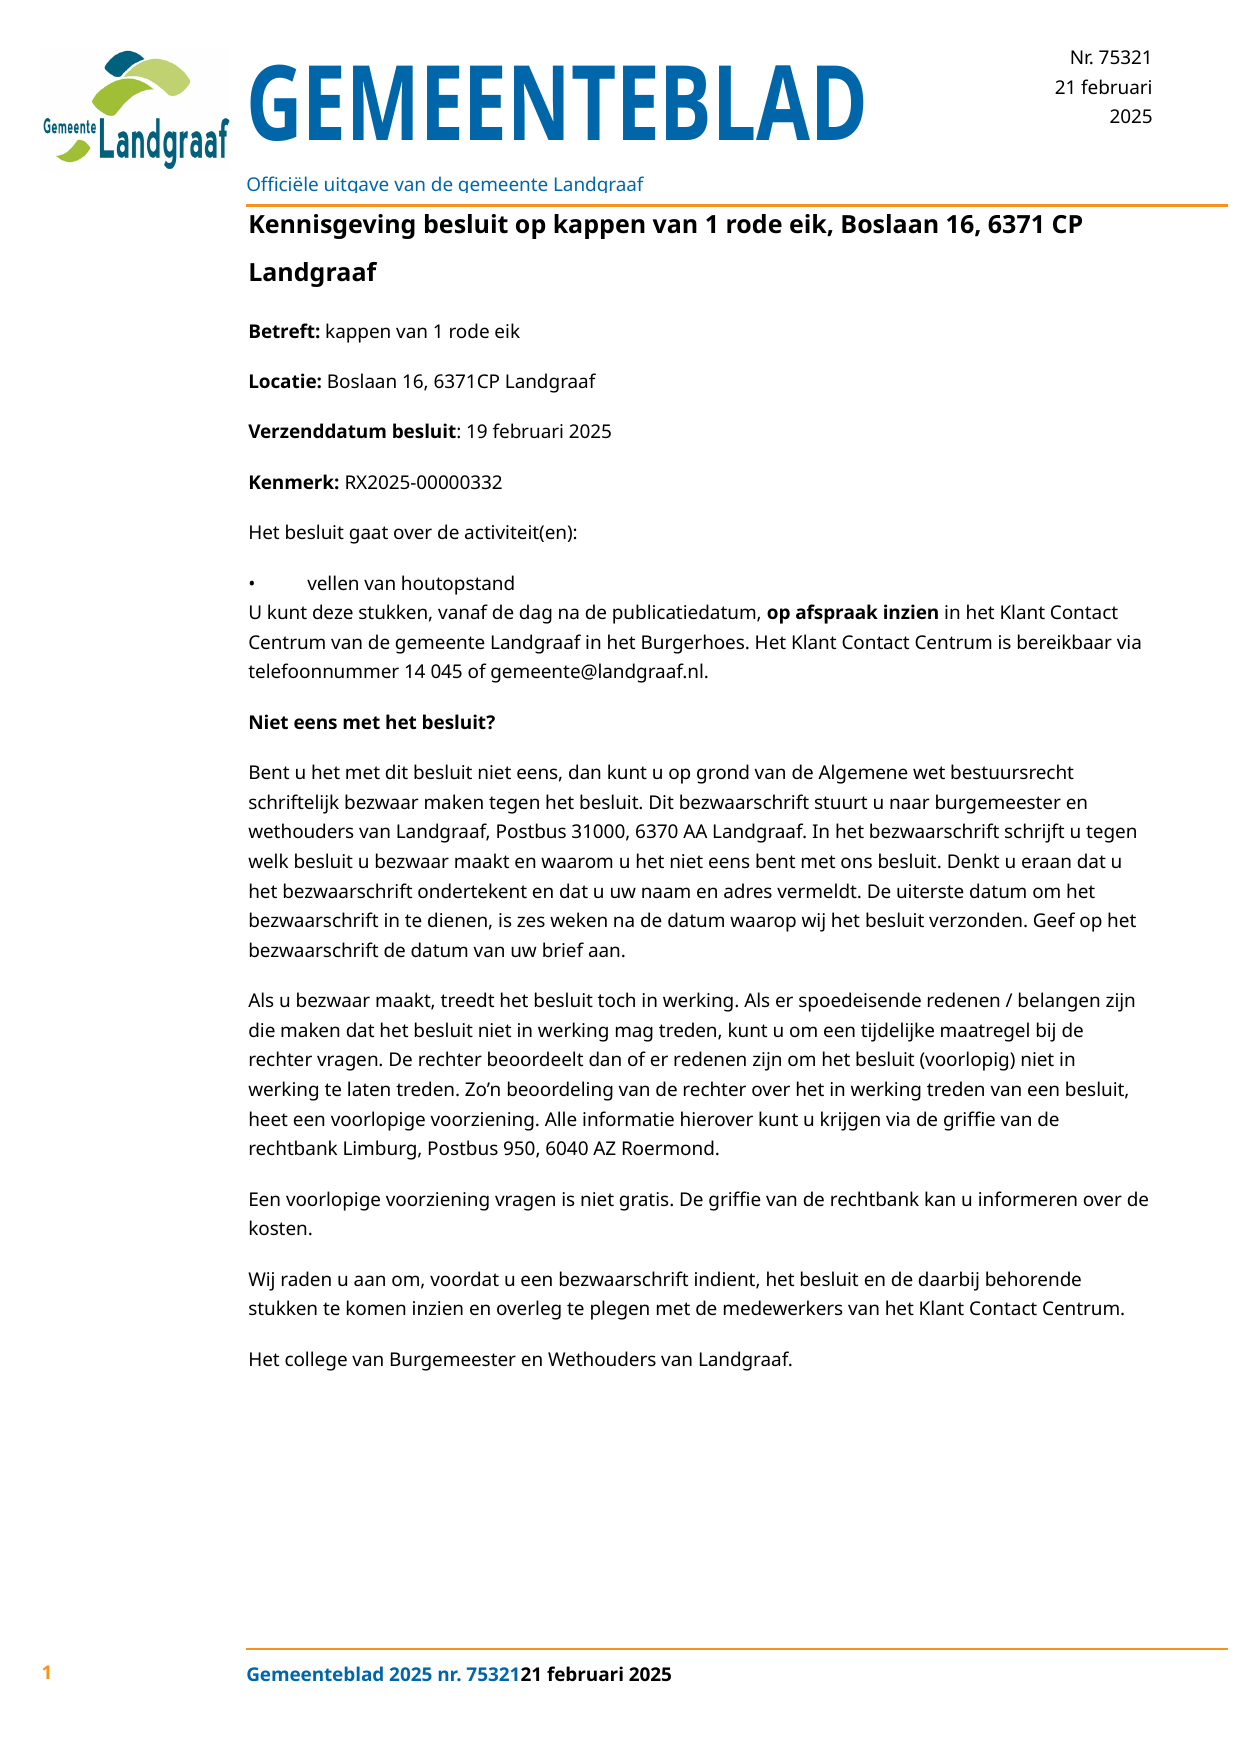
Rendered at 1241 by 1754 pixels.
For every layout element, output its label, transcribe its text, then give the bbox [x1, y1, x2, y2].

picture [41, 47, 231, 172]
text Het college van Burgemeester en Wethouders van Landgraaf. [248, 1346, 1152, 1372]
text Bent u het met dit besluit niet eens, dan kunt u op grond van de Algemene wet bestuursrecht schriftelijk bezwaar maken tegen het besluit. Dit bezwaarschrift stuurt u naar burgemeester en wethouders van Landgraaf, Postbus 31000, 6370 AA Landgraaf. In het bezwaarschrift schrijft u tegen welk besluit u bezwaar maakt en waarom u het niet eens bent met ons besluit. Denkt u eraan dat u het bezwaarschrift ondertekent en dat u uw naam en adres vermeldt. De uiterste datum om het bezwaarschrift in te dienen, is zes weken na de datum waarop wij het besluit verzonden. Geef op het bezwaarschrift de datum van uw brief aan. [248, 759, 1152, 963]
text Kennisgeving besluit op kappen van 1 rode eik, Boslaan 16, 6371 CP Landgraaf [248, 207, 1152, 288]
text Wij raden u aan om, voordat u een bezwaarschrift indient, het besluit en de daarbij behorende stukken te komen inzien en overleg te plegen met de medewerkers van het Klant Contact Centrum. [248, 1266, 1152, 1321]
text Niet eens met het besluit? [248, 709, 1152, 735]
text Het besluit gaat over de activiteit(en): [248, 519, 1152, 545]
text Betreft: kappen van 1 rode eik [248, 318, 1152, 344]
text Kenmerk: RX2025-00000332 [248, 469, 1152, 495]
text Verzenddatum besluit: 19 februari 2025 [248, 419, 1152, 444]
text Locatie: Boslaan 16, 6371CP Landgraaf [248, 368, 1152, 394]
text Een voorlopige voorziening vragen is niet gratis. De griffie van de rechtbank kan u informeren over de kosten. [248, 1186, 1152, 1241]
text U kunt deze stukken, vanaf de dag na de publicatiedatum, op afspraak inzien in het Klant Contact Centrum van de gemeente Landgraaf in het Burgerhoes. Het Klant Contact Centrum is bereikbaar via telefoonnummer 14 045 of gemeente@landgraaf.nl. [248, 599, 1152, 684]
text Als u bezwaar maakt, treedt het besluit toch in werking. Als er spoedeisende redenen / belangen zijn die maken dat het besluit niet in werking mag treden, kunt u om een tijdelijke maatregel bij de rechter vragen. De rechter beoordeelt dan of er redenen zijn om het besluit (voorlopig) niet in werking te laten treden. Zo’n beoordeling van de rechter over het in werking treden van een besluit, heet een voorlopige voorziening. Alle informatie hierover kunt u krijgen via de griffie van de rechtbank Limburg, Postbus 950, 6040 AZ Roermond. [248, 987, 1152, 1161]
list vellen van houtopstand [248, 570, 1152, 596]
